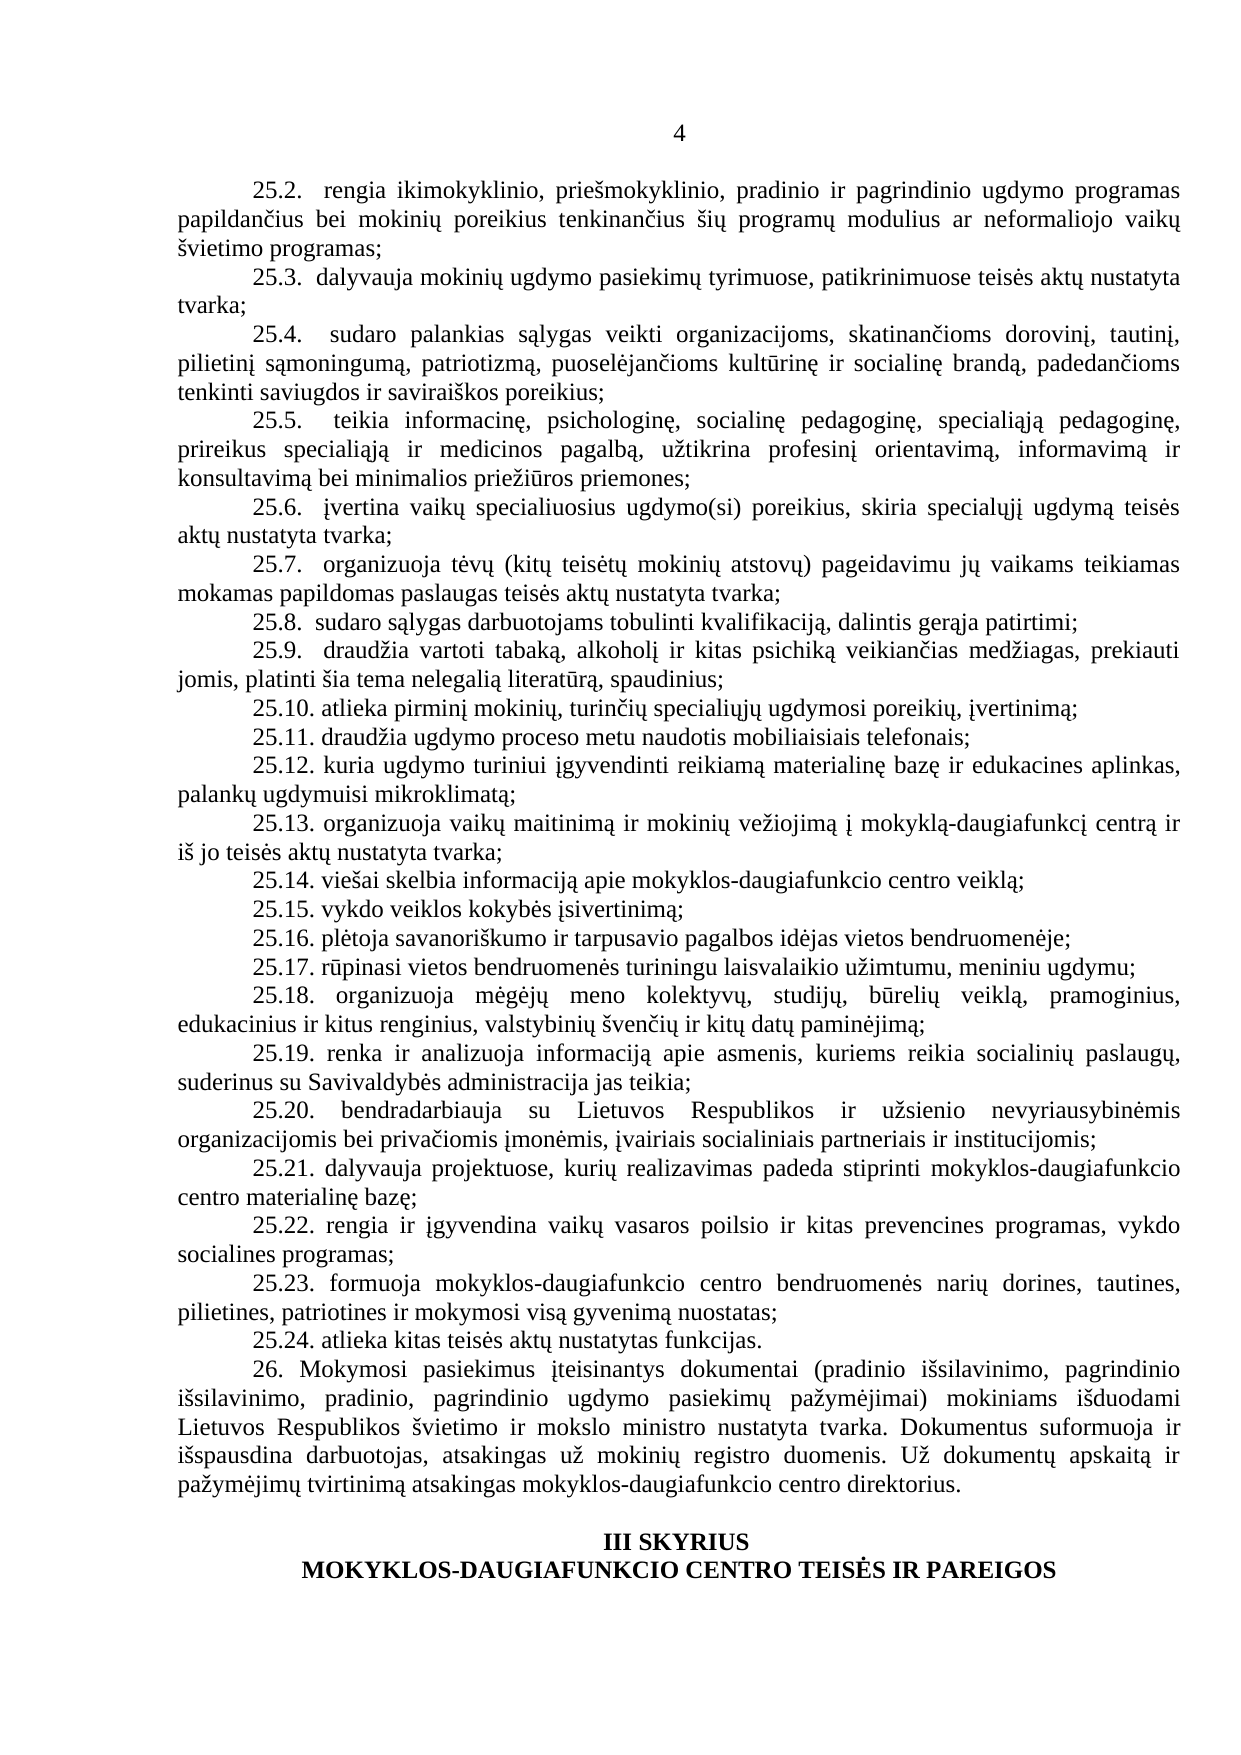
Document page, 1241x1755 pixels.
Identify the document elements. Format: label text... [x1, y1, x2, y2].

text 25.18. organizuoja mėgėjų meno kolektyvų, studijų, būrelių veiklą, pramoginius, edukacinius ir kitus renginius, valstybinių švenčių ir kitų datų paminėjimą; [177, 981, 1181, 1038]
text 25.13. organizuoja vaikų maitinimą ir mokinių vežiojimą į mokyklą-daugiafunkcį centrą ir iš jo teisės aktų nustatyta tvarka; [177, 808, 1181, 866]
text 25.3. dalyvauja mokinių ugdymo pasiekimų tyrimuose, patikrinimuose teisės aktų nustatyta tvarka; [177, 262, 1181, 319]
text 25.9. draudžia vartoti tabaką, alkoholį ir kitas psichiką veikiančias medžiagas, prekiauti jomis, platinti šia tema nelegalią literatūrą, spaudinius; [177, 636, 1181, 693]
text 25.23. formuoja mokyklos-daugiafunkcio centro bendruomenės narių dorines, tautines, pilietines, patriotines ir mokymosi visą gyvenimą nuostatas; [177, 1268, 1181, 1326]
text 25.24. atlieka kitas teisės aktų nustatytas funkcijas. [177, 1326, 1181, 1354]
text 25.7. organizuoja tėvų (kitų teisėtų mokinių atstovų) pageidavimu jų vaikams teikiamas mokamas papildomas paslaugas teisės aktų nustatyta tvarka; [177, 549, 1181, 607]
text 25.16. plėtoja savanoriškumo ir tarpusavio pagalbos idėjas vietos bendruomenėje; [177, 923, 1181, 952]
text 26. mokymosi pasiekimus įteisinantys dokumentai (pradinio išsilavinimo, pagrindinio išsilavinimo, pradinio, pagrindinio ugdymo pasiekimų pažymėjimai) mokiniams išduodami Lietuvos Respublikos švietimo ir mokslo ministro nustatyta tvarka. Dokumentus suformuoja ir išspausdina darbuotojas, atsakingas už mokinių registro duomenis. Už dokumentų apskaitą ir pažymėjimų tvirtinimą atsakingas mokyklos-daugiafunkcio centro direktorius. [177, 1354, 1181, 1498]
text MOKYKLOS-DAUGIAFUNKCIO CENTRO TEISĖS IR PAREIGOS [177, 1556, 1181, 1584]
text 25.17. rūpinasi vietos bendruomenės turiningu laisvalaikio užimtumu, meniniu ugdymu; [177, 952, 1181, 981]
text 25.2. rengia ikimokyklinio, priešmokyklinio, pradinio ir pagrindinio ugdymo programas papildančius bei mokinių poreikius tenkinančius šių programų modulius ar neformaliojo vaikų švietimo programas; [177, 176, 1181, 262]
text III SKYRIUS [177, 1527, 1181, 1556]
text 25.15. vykdo veiklos kokybės įsivertinimą; [177, 894, 1181, 923]
text 25.11. draudžia ugdymo proceso metu naudotis mobiliaisiais telefonais; [177, 722, 1181, 751]
text 25.20. bendradarbiauja su Lietuvos Respublikos ir užsienio nevyriausybinėmis organizacijomis bei privačiomis įmonėmis, įvairiais socialiniais partneriais ir institucijomis; [177, 1096, 1181, 1153]
text 25.21. dalyvauja projektuose, kurių realizavimas padeda stiprinti mokyklos-daugiafunkcio centro materialinę bazę; [177, 1153, 1181, 1211]
text 25.10. atlieka pirminį mokinių, turinčių specialiųjų ugdymosi poreikių, įvertinimą; [177, 693, 1181, 722]
text 25.12. kuria ugdymo turiniui įgyvendinti reikiamą materialinę bazę ir edukacines aplinkas, palankų ugdymuisi mikroklimatą; [177, 751, 1181, 808]
text 25.8. sudaro sąlygas darbuotojams tobulinti kvalifikaciją, dalintis gerąja patirtimi; [177, 607, 1181, 636]
text 25.4. sudaro palankias sąlygas veikti organizacijoms, skatinančioms dorovinį, tautinį, pilietinį sąmoningumą, patriotizmą, puoselėjančioms kultūrinę ir socialinę brandą, padedančioms tenkinti saviugdos ir saviraiškos poreikius; [177, 319, 1181, 406]
text 25.19. renka ir analizuoja informaciją apie asmenis, kuriems reikia socialinių paslaugų, suderinus su Savivaldybės administracija jas teikia; [177, 1038, 1181, 1096]
text 25.6. įvertina vaikų specialiuosius ugdymo(si) poreikius, skiria specialųjį ugdymą teisės aktų nustatyta tvarka; [177, 492, 1181, 549]
text 25.5. teikia informacinę, psichologinę, socialinę pedagoginę, specialiąją pedagoginę, prireikus specialiąją ir medicinos pagalbą, užtikrina profesinį orientavimą, informavimą ir konsultavimą bei minimalios priežiūros priemones; [177, 406, 1181, 492]
text 25.14. viešai skelbia informaciją apie mokyklos-daugiafunkcio centro veiklą; [177, 866, 1181, 894]
text 25.22. rengia ir įgyvendina vaikų vasaros poilsio ir kitas prevencines programas, vykdo socialines programas; [177, 1211, 1181, 1268]
